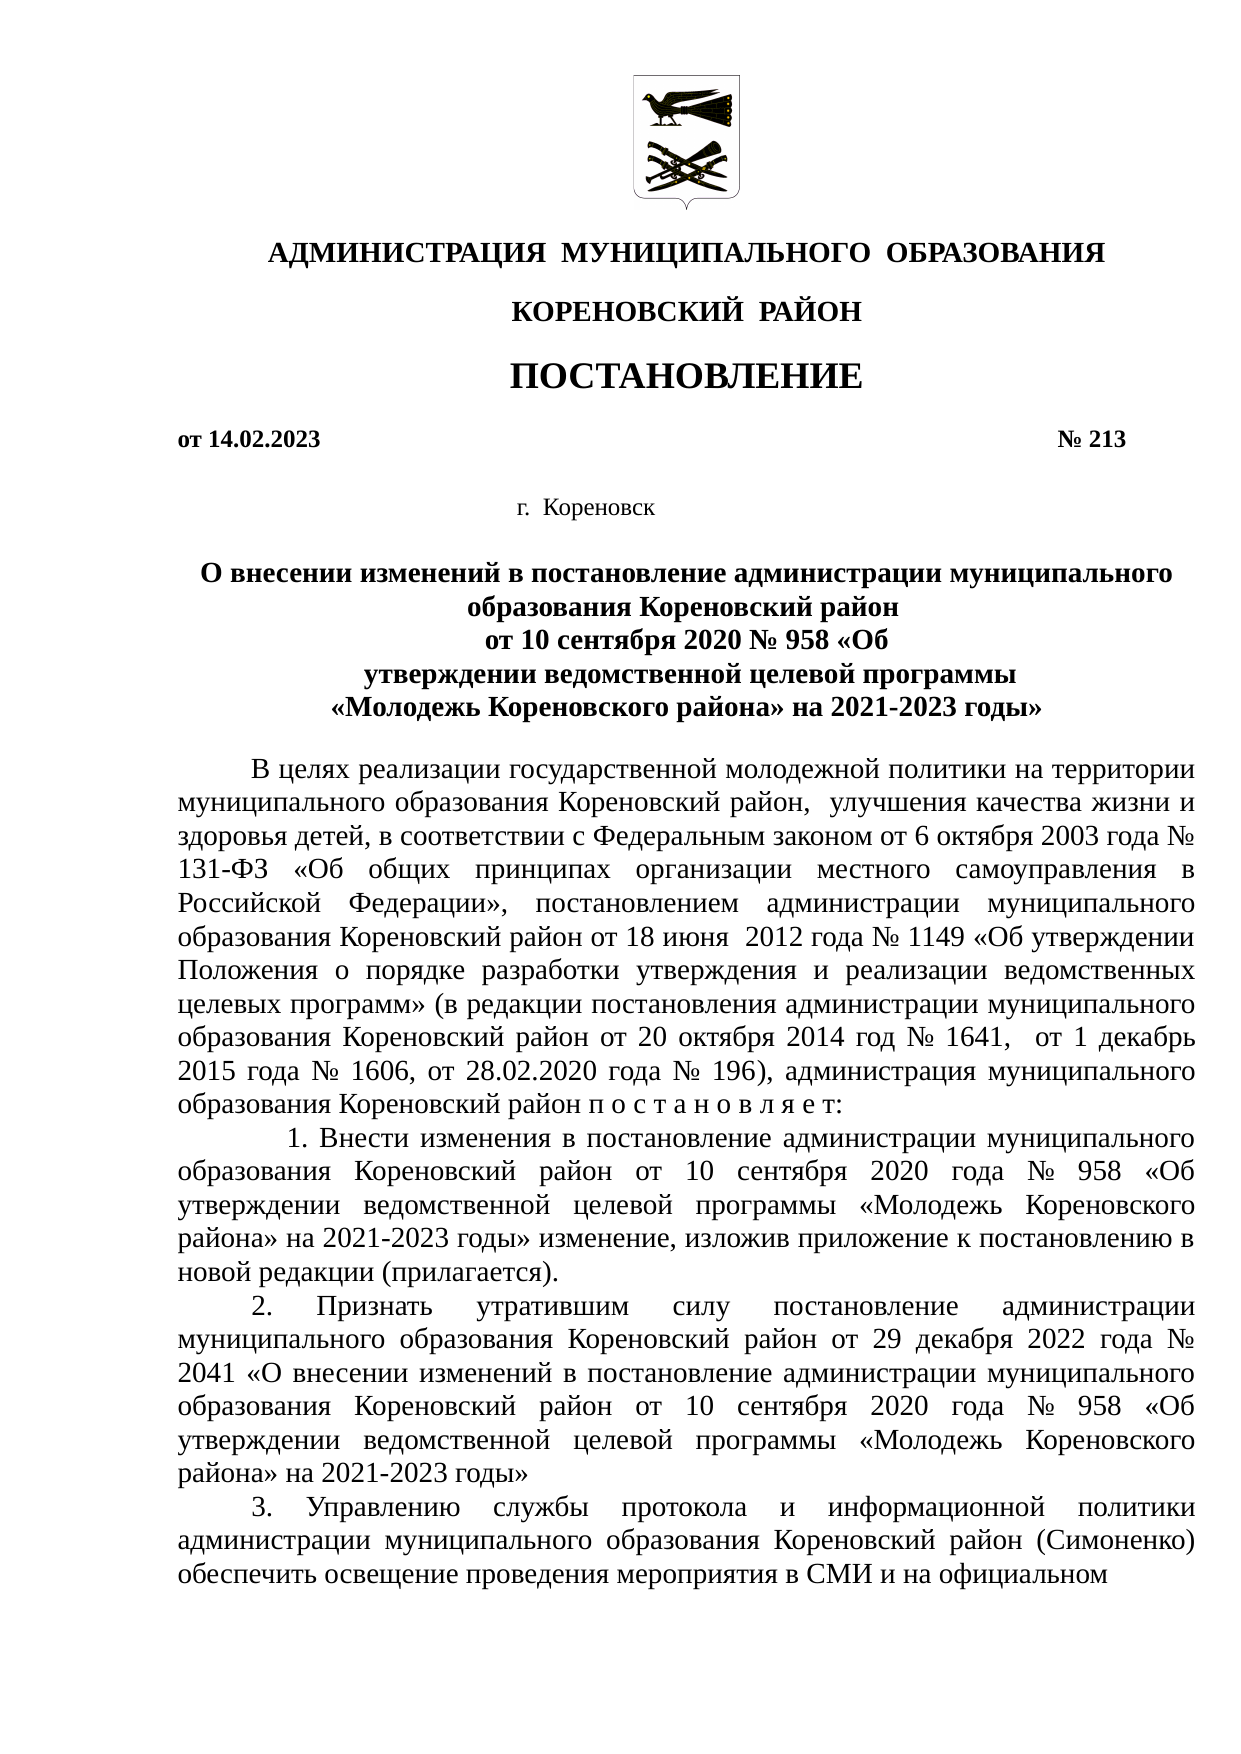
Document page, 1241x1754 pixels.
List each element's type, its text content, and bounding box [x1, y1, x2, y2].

text О внесении изменений в постановление администрации муниципального образования Кореновский район [177, 555, 1196, 622]
text от 10 сентября 2020 № 958 «Об [177, 622, 1196, 656]
text 2. Признать утратившим силу постановление администрации муниципального образования Кореновский район от 29 декабря 2022 года № 2041 «О внесении изменений в постановление администрации муниципального образования Кореновский район от 10 сентября 2020 года № 958 «Об утверждении ведомственной целевой программы «Молодежь Кореновского района» на 2021-2023 годы» [177, 1288, 1196, 1489]
text ПОСТАНОВЛЕНИЕ [177, 354, 1196, 397]
text 1. Внести изменения в постановление администрации муниципального образования Кореновский район от 10 сентября 2020 года № 958 «Об утверждении ведомственной целевой программы «Молодежь Кореновского района» на 2021-2023 годы» изменение, изложив приложение к постановлению в новой редакции (прилагается). [177, 1120, 1196, 1288]
text В целях реализации государственной молодежной политики на территории муниципального образования Кореновский район, улучшения качества жизни и здоровья детей, в соответствии с Федеральным законом от 6 октября 2003 года № 131-ФЗ «Об общих принципах организации местного самоуправления в Российской Федерации», постановлением администрации муниципального образования Кореновский район от 18 июня 2012 года № 1149 «Об утверждении Положения о порядке разработки утверждения и реализации ведомственных целевых программ» (в редакции постановления администрации муниципального образования Кореновский район от 20 октября 2014 год № 1641, от 1 декабрь 2015 года № 1606, от 28.02.2020 года № 196), администрация муниципального образования Кореновский район п о с т а н о в л я е т: [177, 751, 1196, 1120]
text АДМИНИСТРАЦИЯ МУНИЦИПАЛЬНОГО ОБРАЗОВАНИЯ [177, 235, 1196, 269]
text утверждении ведомственной целевой программы [177, 656, 1196, 689]
text КОРЕНОВСКИЙ РАЙОН [177, 294, 1196, 328]
text «Молодежь Кореновского района» на 2021-2023 годы» [177, 689, 1196, 723]
text г. Кореновск [177, 488, 1197, 522]
text от 14.02.2023 № 213 [177, 424, 1196, 453]
picture [633, 75, 740, 210]
text 3. Управлению службы протокола и информационной политики администрации муниципального образования Кореновский район (Симоненко) обеспечить освещение проведения мероприятия в СМИ и на официальном [177, 1489, 1196, 1589]
